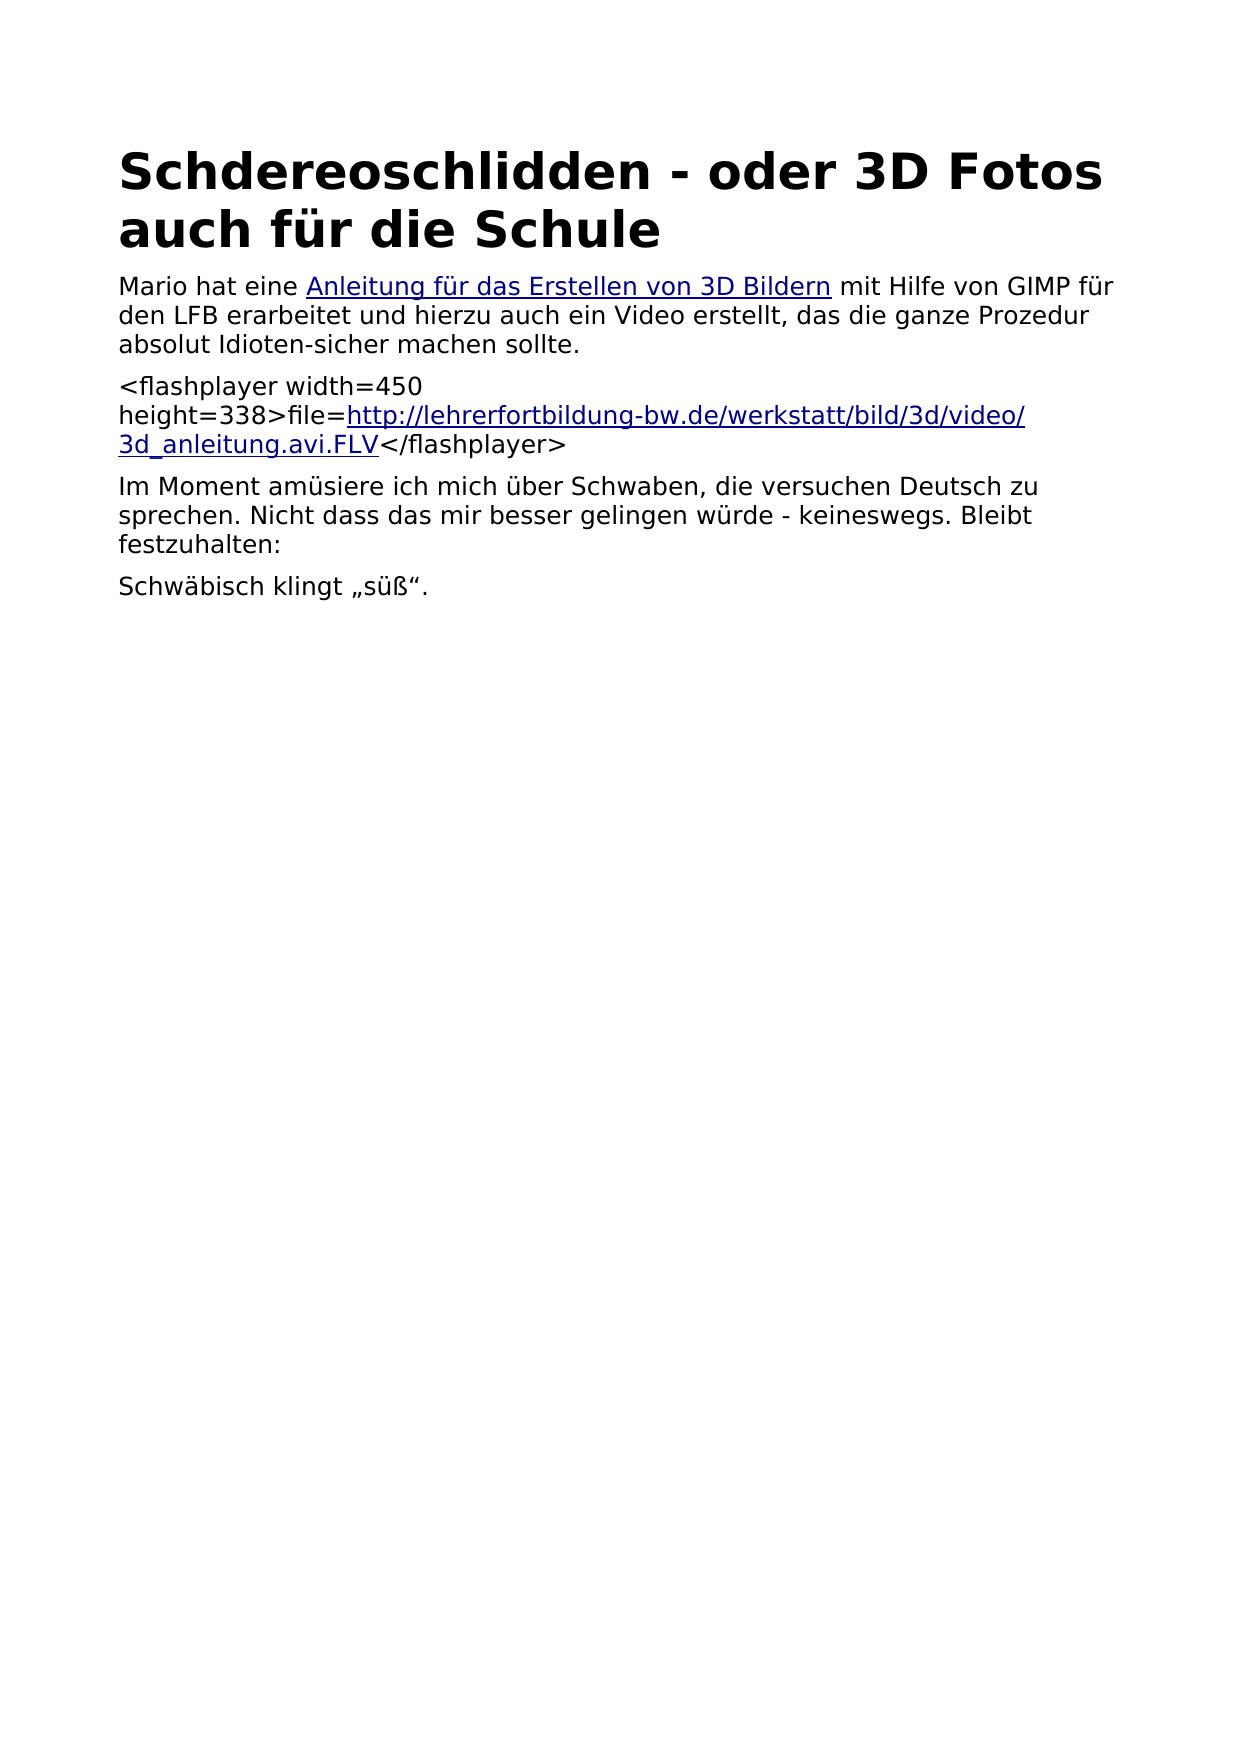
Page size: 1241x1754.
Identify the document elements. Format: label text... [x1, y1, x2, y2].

text <flashplayer width=450 height=338>file=http://lehrerfortbildung-bw.de/werkstatt/bild/3d/video/3d_anleitung.avi.FLV</flashplayer> [118, 372, 1122, 459]
text Schwäbisch klingt „süß“. [118, 572, 1122, 601]
text Im Moment amüsiere ich mich über Schwaben, die versuchen Deutsch zu sprechen. Nicht dass das mir besser gelingen würde - keineswegs. Bleibt festzuhalten: [118, 472, 1122, 559]
text Mario hat eine Anleitung für das Erstellen von 3D Bildern mit Hilfe von GIMP für den LFB erarbeitet und hierzu auch ein Video erstellt, das die ganze Prozedur absolut Idioten-sicher machen sollte. [118, 272, 1122, 359]
subtitle Schdereoschlidden - oder 3D Fotos auch für die Schule [118, 143, 1122, 259]
